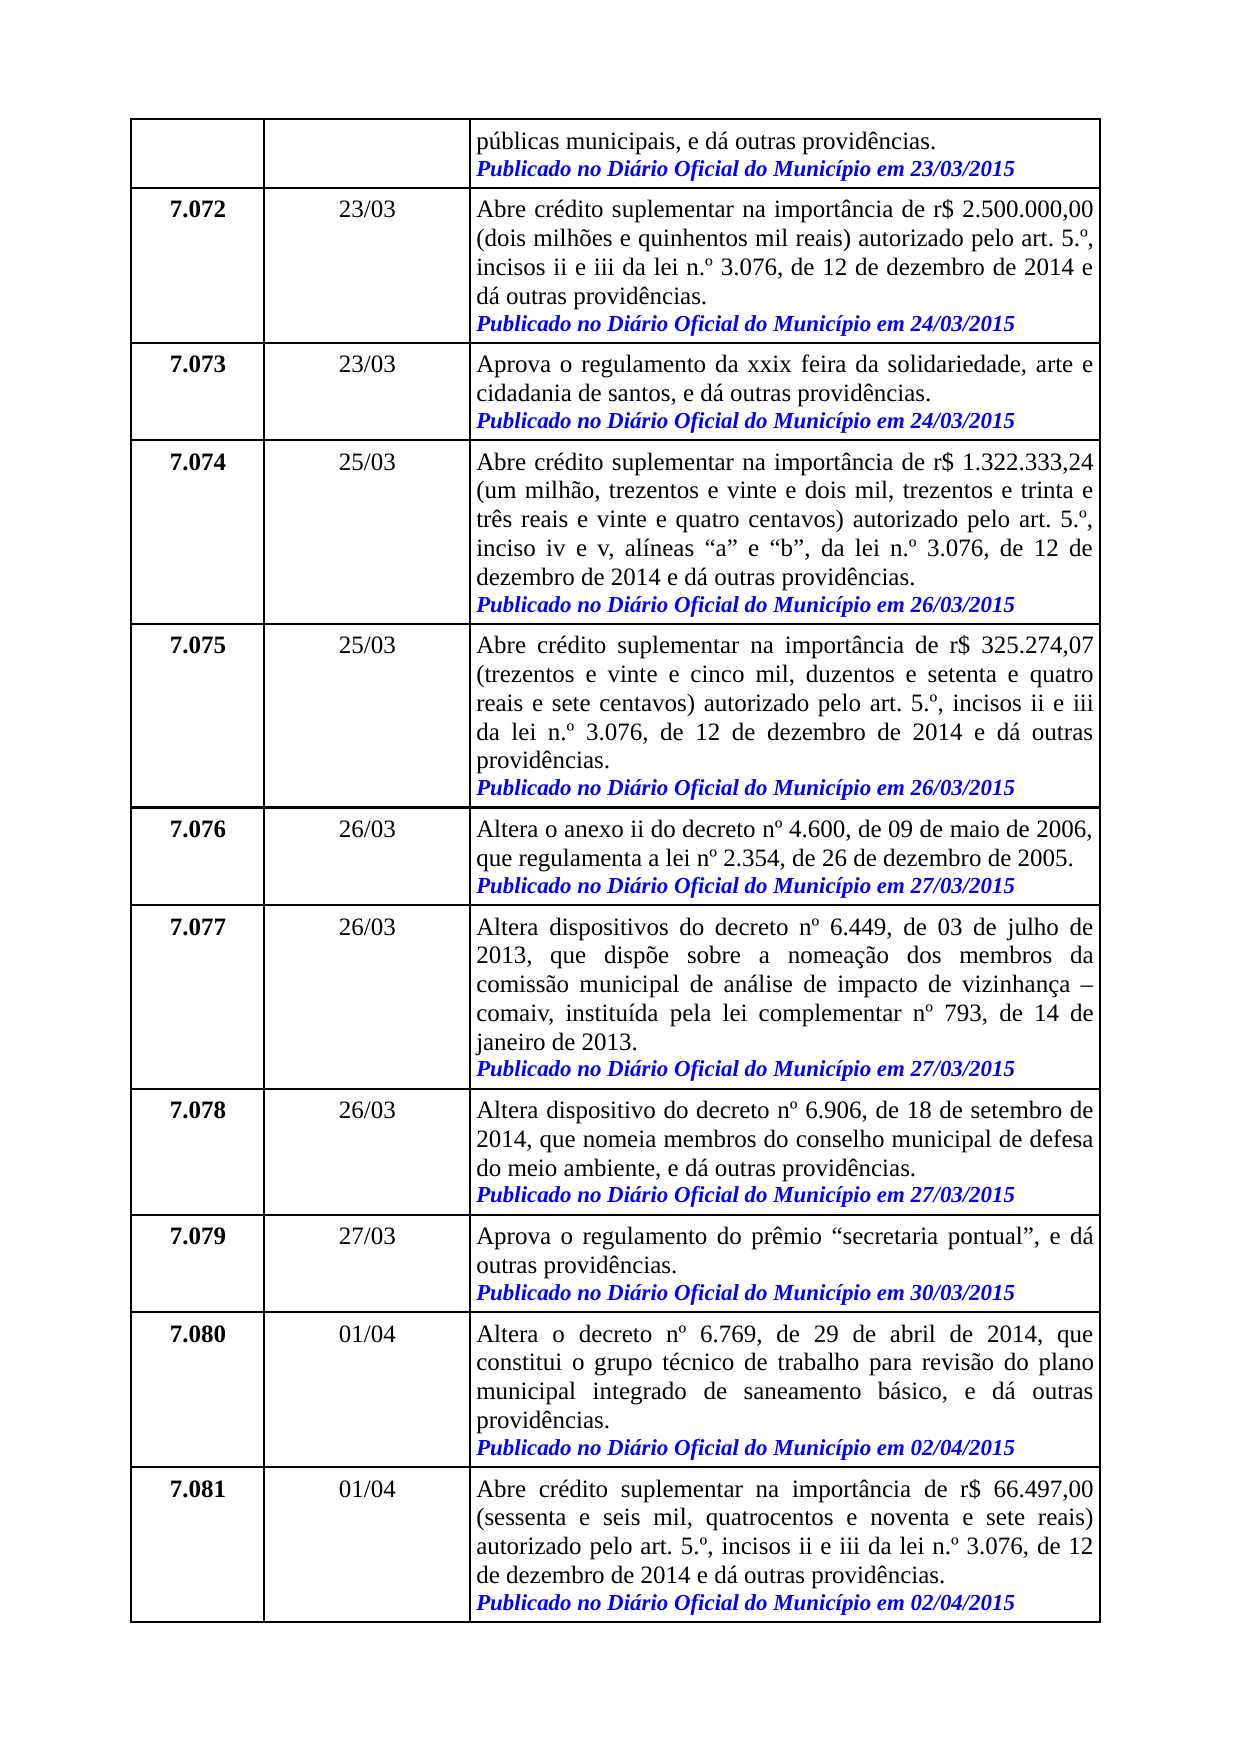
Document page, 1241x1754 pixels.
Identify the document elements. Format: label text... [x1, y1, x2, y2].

table_cell 26/03 [265, 1090, 469, 1213]
table_cell Altera dispositivo do decreto nº 6.906, de 18 de setembro de 2014, que nomeia membros do conselho municipal de defesa do meio ambiente, e dá outras providências. Publicado no Diário Oficial do Município em 27/03/2015 [471, 1090, 1099, 1213]
table_cell 01/04 [265, 1313, 469, 1466]
table_cell Altera o decreto nº 6.769, de 29 de abril de 2014, que constitui o grupo técnico de trabalho para revisão do plano municipal integrado de saneamento básico, e dá outras providências. Publicado no Diário Oficial do Município em 02/04/2015 [471, 1313, 1099, 1466]
table_cell 23/03 [265, 189, 469, 342]
table_cell públicas municipais, e dá outras providências. Publicado no Diário Oficial do Município em 23/03/2015 [471, 120, 1099, 187]
table_cell 26/03 [265, 906, 469, 1087]
table_cell 25/03 [265, 441, 469, 623]
table_cell 7.080 [132, 1313, 263, 1466]
table_cell 7.077 [132, 906, 263, 1087]
table_cell Abre crédito suplementar na importância de r$ 2.500.000,00 (dois milhões e quinhentos mil reais) autorizado pelo art. 5.º, incisos ii e iii da lei n.º 3.076, de 12 de dezembro de 2014 e dá outras providências. Publicado no Diário Oficial do Município em 24/03/2015 [471, 189, 1099, 342]
table_cell 27/03 [265, 1216, 469, 1311]
table_cell 7.074 [132, 441, 263, 623]
table_cell 7.073 [132, 344, 263, 439]
table_cell Abre crédito suplementar na importância de r$ 1.322.333,24 (um milhão, trezentos e vinte e dois mil, trezentos e trinta e três reais e vinte e quatro centavos) autorizado pelo art. 5.º, inciso iv e v, alíneas “a” e “b”, da lei n.º 3.076, de 12 de dezembro de 2014 e dá outras providências. Publicado no Diário Oficial do Município em 26/03/2015 [471, 441, 1099, 623]
table_cell 7.079 [132, 1216, 263, 1311]
table_cell 01/04 [265, 1468, 469, 1621]
table_cell Abre crédito suplementar na importância de r$ 325.274,07 (trezentos e vinte e cinco mil, duzentos e setenta e quatro reais e sete centavos) autorizado pelo art. 5.º, incisos ii e iii da lei n.º 3.076, de 12 de dezembro de 2014 e dá outras providências. Publicado no Diário Oficial do Município em 26/03/2015 [471, 625, 1099, 806]
table_cell 7.072 [132, 189, 263, 342]
table_cell Abre crédito suplementar na importância de r$ 66.497,00 (sessenta e seis mil, quatrocentos e noventa e sete reais) autorizado pelo art. 5.º, incisos ii e iii da lei n.º 3.076, de 12 de dezembro de 2014 e dá outras providências. Publicado no Diário Oficial do Município em 02/04/2015 [471, 1468, 1099, 1621]
table_cell 7.075 [132, 625, 263, 806]
table_cell Aprova o regulamento do prêmio “secretaria pontual”, e dá outras providências. Publicado no Diário Oficial do Município em 30/03/2015 [471, 1216, 1099, 1311]
table_cell 7.078 [132, 1090, 263, 1213]
table_cell 26/03 [265, 809, 469, 904]
table_cell 7.076 [132, 809, 263, 904]
table_cell 7.081 [132, 1468, 263, 1621]
table_cell 25/03 [265, 625, 469, 806]
table_cell Aprova o regulamento da xxix feira da solidariedade, arte e cidadania de santos, e dá outras providências. Publicado no Diário Oficial do Município em 24/03/2015 [471, 344, 1099, 439]
table_cell [265, 120, 469, 187]
table_cell Altera o anexo ii do decreto nº 4.600, de 09 de maio de 2006, que regulamenta a lei nº 2.354, de 26 de dezembro de 2005. Publicado no Diário Oficial do Município em 27/03/2015 [471, 809, 1099, 904]
table_cell 23/03 [265, 344, 469, 439]
table_cell Altera dispositivos do decreto nº 6.449, de 03 de julho de 2013, que dispõe sobre a nomeação dos membros da comissão municipal de análise de impacto de vizinhança – comaiv, instituída pela lei complementar nº 793, de 14 de janeiro de 2013. Publicado no Diário Oficial do Município em 27/03/2015 [471, 906, 1099, 1087]
table_cell [132, 120, 263, 187]
